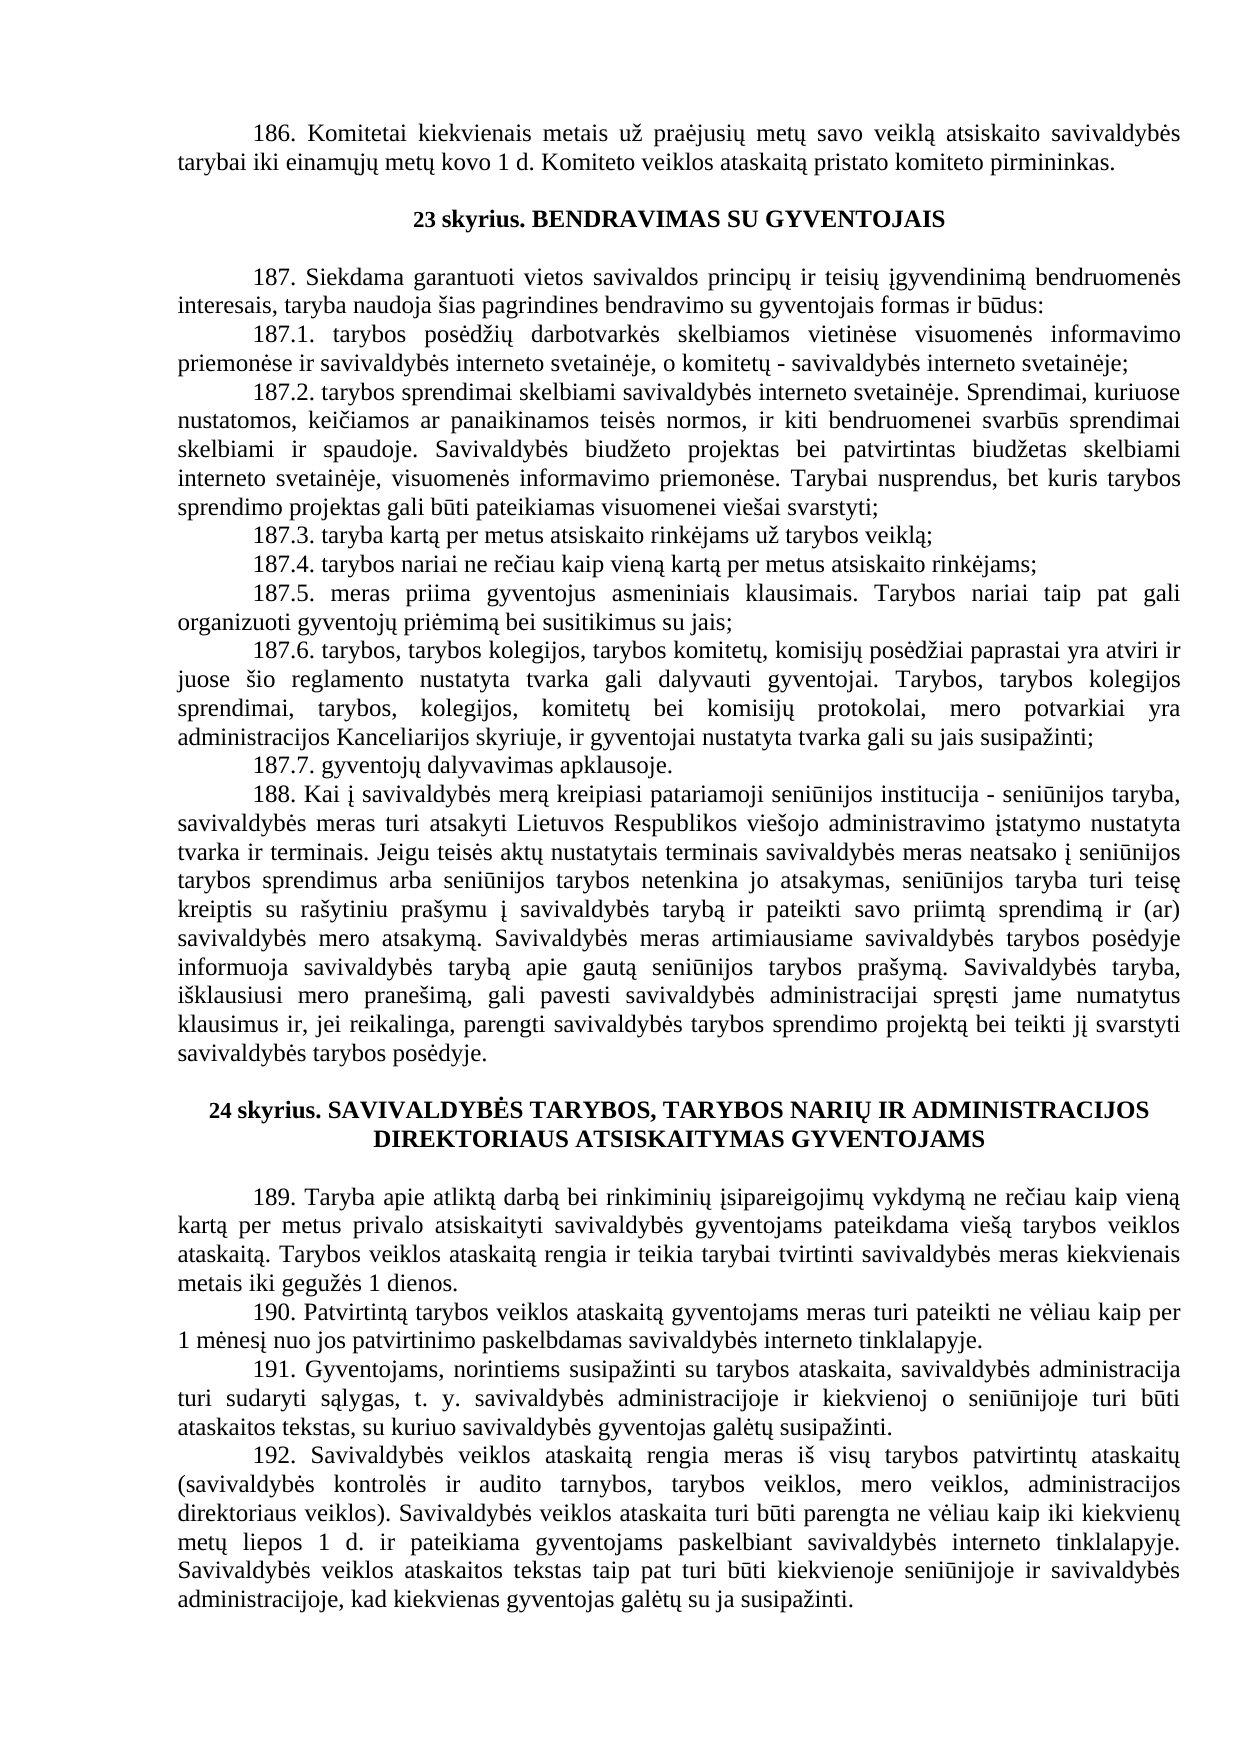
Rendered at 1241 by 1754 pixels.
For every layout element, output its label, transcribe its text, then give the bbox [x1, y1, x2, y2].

text 187. Siekdama garantuoti vietos savivaldos principų ir teisių įgyvendinimą bendruomenės interesais, taryba naudoja šias pagrindines bendravimo su gyventojais formas ir būdus: [177, 262, 1181, 319]
text 187.5. meras priima gyventojus asmeniniais klausimais. Tarybos nariai taip pat gali organizuoti gyventojų priėmimą bei susitikimus su jais; [177, 578, 1181, 636]
text 24 skyrius. SAVIVALDYBĖS TARYBOS, TARYBOS NARIŲ IR ADMINISTRACIJOS DIREKTORIAUS ATSISKAITYMAS GYVENTOJAMS [177, 1096, 1181, 1153]
text 191. Gyventojams, norintiems susipažinti su tarybos ataskaita, savivaldybės administracija turi sudaryti sąlygas, t. y. savivaldybės administracijoje ir kiekvienoj o seniūnijoje turi būti ataskaitos tekstas, su kuriuo savivaldybės gyventojas galėtų susipažinti. [177, 1354, 1181, 1441]
text 187.2. tarybos sprendimai skelbiami savivaldybės interneto svetainėje. Sprendimai, kuriuose nustatomos, keičiamos ar panaikinamos teisės normos, ir kiti bendruomenei svarbūs sprendimai skelbiami ir spaudoje. Savivaldybės biudžeto projektas bei patvirtintas biudžetas skelbiami interneto svetainėje, visuomenės informavimo priemonėse. Tarybai nusprendus, bet kuris tarybos sprendimo projektas gali būti pateikiamas visuomenei viešai svarstyti; [177, 377, 1181, 521]
text 186. Komitetai kiekvienais metais už praėjusių metų savo veiklą atsiskaito savivaldybės tarybai iki einamųjų metų kovo 1 d. Komiteto veiklos ataskaitą pristato komiteto pirmininkas. [177, 118, 1181, 176]
text 187.1. tarybos posėdžių darbotvarkės skelbiamos vietinėse visuomenės informavimo priemonėse ir savivaldybės interneto svetainėje, o komitetų - savivaldybės interneto svetainėje; [177, 319, 1181, 377]
text 190. Patvirtintą tarybos veiklos ataskaitą gyventojams meras turi pateikti ne vėliau kaip per 1 mėnesį nuo jos patvirtinimo paskelbdamas savivaldybės interneto tinklalapyje. [177, 1297, 1181, 1354]
text 23 skyrius. BENDRAVIMAS SU GYVENTOJAIS [177, 204, 1181, 233]
text 187.4. tarybos nariai ne rečiau kaip vieną kartą per metus atsiskaito rinkėjams; [177, 549, 1181, 578]
text 187.3. taryba kartą per metus atsiskaito rinkėjams už tarybos veiklą; [177, 521, 1181, 549]
text 192. Savivaldybės veiklos ataskaitą rengia meras iš visų tarybos patvirtintų ataskaitų (savivaldybės kontrolės ir audito tarnybos, tarybos veiklos, mero veiklos, administracijos direktoriaus veiklos). Savivaldybės veiklos ataskaita turi būti parengta ne vėliau kaip iki kiekvienų metų liepos 1 d. ir pateikiama gyventojams paskelbiant savivaldybės interneto tinklalapyje. Savivaldybės veiklos ataskaitos tekstas taip pat turi būti kiekvienoje seniūnijoje ir savivaldybės administracijoje, kad kiekvienas gyventojas galėtų su ja susipažinti. [177, 1441, 1181, 1613]
text 187.7. gyventojų dalyvavimas apklausoje. [177, 751, 1181, 779]
text 189. Taryba apie atliktą darbą bei rinkiminių įsipareigojimų vykdymą ne rečiau kaip vieną kartą per metus privalo atsiskaityti savivaldybės gyventojams pateikdama viešą tarybos veiklos ataskaitą. Tarybos veiklos ataskaitą rengia ir teikia tarybai tvirtinti savivaldybės meras kiekvienais metais iki gegužės 1 dienos. [177, 1182, 1181, 1297]
text 187.6. tarybos, tarybos kolegijos, tarybos komitetų, komisijų posėdžiai paprastai yra atviri ir juose šio reglamento nustatyta tvarka gali dalyvauti gyventojai. Tarybos, tarybos kolegijos sprendimai, tarybos, kolegijos, komitetų bei komisijų protokolai, mero potvarkiai yra administracijos Kanceliarijos skyriuje, ir gyventojai nustatyta tvarka gali su jais susipažinti; [177, 636, 1181, 751]
text 188. Kai į savivaldybės merą kreipiasi patariamoji seniūnijos institucija - seniūnijos taryba, savivaldybės meras turi atsakyti Lietuvos Respublikos viešojo administravimo įstatymo nustatyta tvarka ir terminais. Jeigu teisės aktų nustatytais terminais savivaldybės meras neatsako į seniūnijos tarybos sprendimus arba seniūnijos tarybos netenkina jo atsakymas, seniūnijos taryba turi teisę kreiptis su rašytiniu prašymu į savivaldybės tarybą ir pateikti savo priimtą sprendimą ir (ar) savivaldybės mero atsakymą. Savivaldybės meras artimiausiame savivaldybės tarybos posėdyje informuoja savivaldybės tarybą apie gautą seniūnijos tarybos prašymą. Savivaldybės taryba, išklausiusi mero pranešimą, gali pavesti savivaldybės administracijai spręsti jame numatytus klausimus ir, jei reikalinga, parengti savivaldybės tarybos sprendimo projektą bei teikti jį svarstyti savivaldybės tarybos posėdyje. [177, 779, 1181, 1067]
